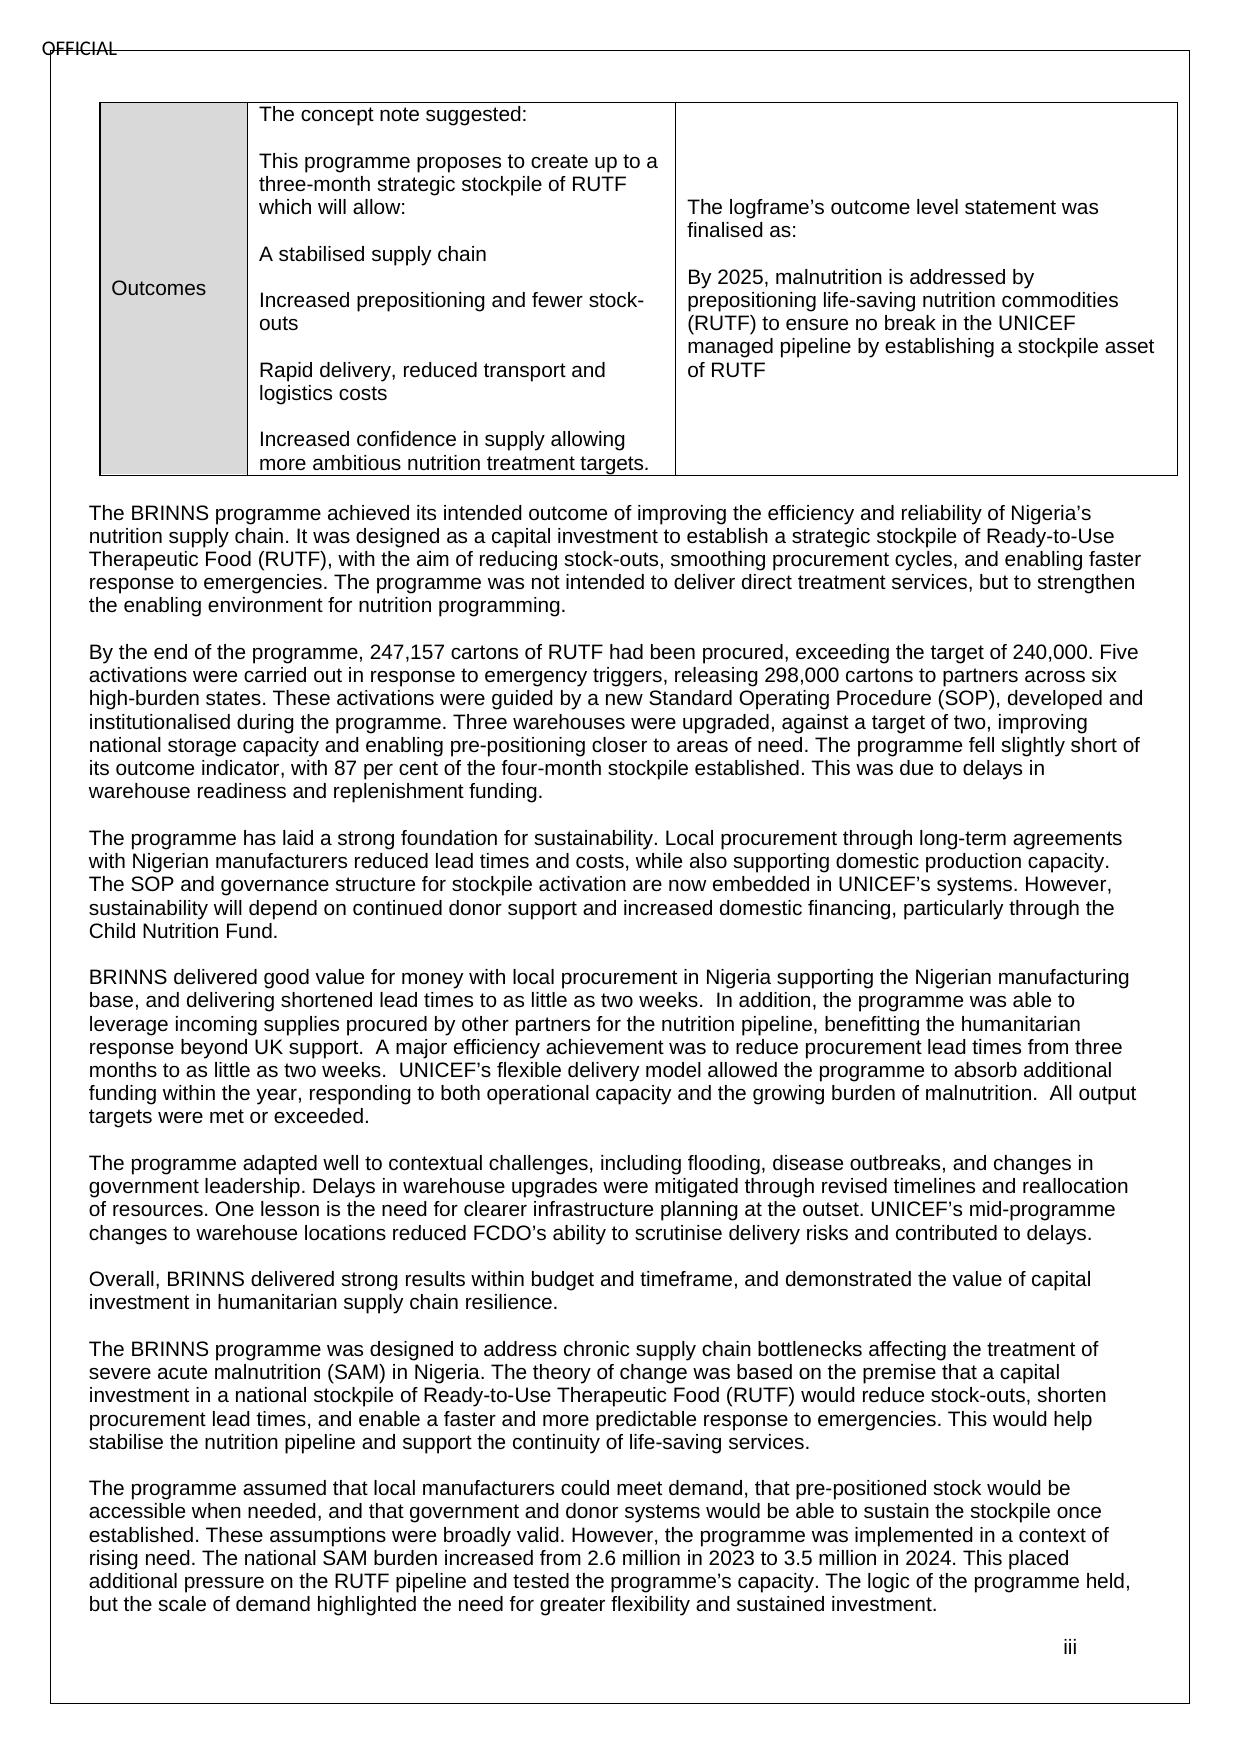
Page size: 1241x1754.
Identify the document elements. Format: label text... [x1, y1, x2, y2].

text By the end of the programme, 247,157 cartons of RUTF had been procured, exceeding the target of 240,000. Five activations were carried out in response to emergency triggers, releasing 298,000 cartons to partners across six high-burden states. These activations were guided by a new Standard Operating Procedure (SOP), developed and institutionalised during the programme. Three warehouses were upgraded, against a target of two, improving national storage capacity and enabling pre-positioning closer to areas of need. The programme fell slightly short of its outcome indicator, with 87 per cent of the four-month stockpile established. This was due to delays in warehouse readiness and replenishment funding. [89, 641, 1152, 803]
table_cell Outcomes [101, 103, 247, 474]
text The BRINNS programme achieved its intended outcome of improving the efficiency and reliability of Nigeria’s nutrition supply chain. It was designed as a capital investment to establish a strategic stockpile of Ready-to-Use Therapeutic Food (RUTF), with the aim of reducing stock-outs, smoothing procurement cycles, and enabling faster response to emergencies. The programme was not intended to deliver direct treatment services, but to strengthen the enabling environment for nutrition programming. [89, 501, 1152, 617]
text BRINNS delivered good value for money with local procurement in Nigeria supporting the Nigerian manufacturing base, and delivering shortened lead times to as little as two weeks. In addition, the programme was able to leverage incoming supplies procured by other partners for the nutrition pipeline, benefitting the humanitarian response beyond UK support. A major efficiency achievement was to reduce procurement lead times from three months to as little as two weeks. UNICEF’s flexible delivery model allowed the programme to absorb additional funding within the year, responding to both operational capacity and the growing burden of malnutrition. All output targets were met or exceeded. [89, 966, 1152, 1128]
table_cell The logframe’s outcome level statement was finalised as: By 2025, malnutrition is addressed by prepositioning life-saving nutrition commodities (RUTF) to ensure no break in the UNICEF managed pipeline by establishing a stockpile asset of RUTF [676, 103, 1177, 474]
text The programme assumed that local manufacturers could meet demand, that pre-positioned stock would be accessible when needed, and that government and donor systems would be able to sustain the stockpile once established. These assumptions were broadly valid. However, the programme was implemented in a context of rising need. The national SAM burden increased from 2.6 million in 2023 to 3.5 million in 2024. This placed additional pressure on the RUTF pipeline and tested the programme’s capacity. The logic of the programme held, but the scale of demand highlighted the need for greater flexibility and sustained investment. [89, 1477, 1152, 1616]
text Overall, BRINNS delivered strong results within budget and timeframe, and demonstrated the value of capital investment in humanitarian supply chain resilience. [89, 1268, 1152, 1314]
text The BRINNS programme was designed to address chronic supply chain bottlenecks affecting the treatment of severe acute malnutrition (SAM) in Nigeria. The theory of change was based on the premise that a capital investment in a national stockpile of Ready-to-Use Therapeutic Food (RUTF) would reduce stock-outs, shorten procurement lead times, and enable a faster and more predictable response to emergencies. This would help stabilise the nutrition pipeline and support the continuity of life-saving services. [89, 1337, 1152, 1453]
text The programme has laid a strong foundation for sustainability. Local procurement through long-term agreements with Nigerian manufacturers reduced lead times and costs, while also supporting domestic production capacity. The SOP and governance structure for stockpile activation are now embedded in UNICEF’s systems. However, sustainability will depend on continued donor support and increased domestic financing, particularly through the Child Nutrition Fund. [89, 826, 1152, 942]
table_cell The concept note suggested: This programme proposes to create up to a three-month strategic stockpile of RUTF which will allow: A stabilised supply chain Increased prepositioning and fewer stock-outs Rapid delivery, reduced transport and logistics costs Increased confidence in supply allowing more ambitious nutrition treatment targets. [248, 103, 675, 474]
text The programme adapted well to contextual challenges, including flooding, disease outbreaks, and changes in government leadership. Delays in warehouse upgrades were mitigated through revised timelines and reallocation of resources. One lesson is the need for clearer infrastructure planning at the outset. UNICEF’s mid-programme changes to warehouse locations reduced FCDO’s ability to scrutinise delivery risks and contributed to delays. [89, 1152, 1152, 1244]
